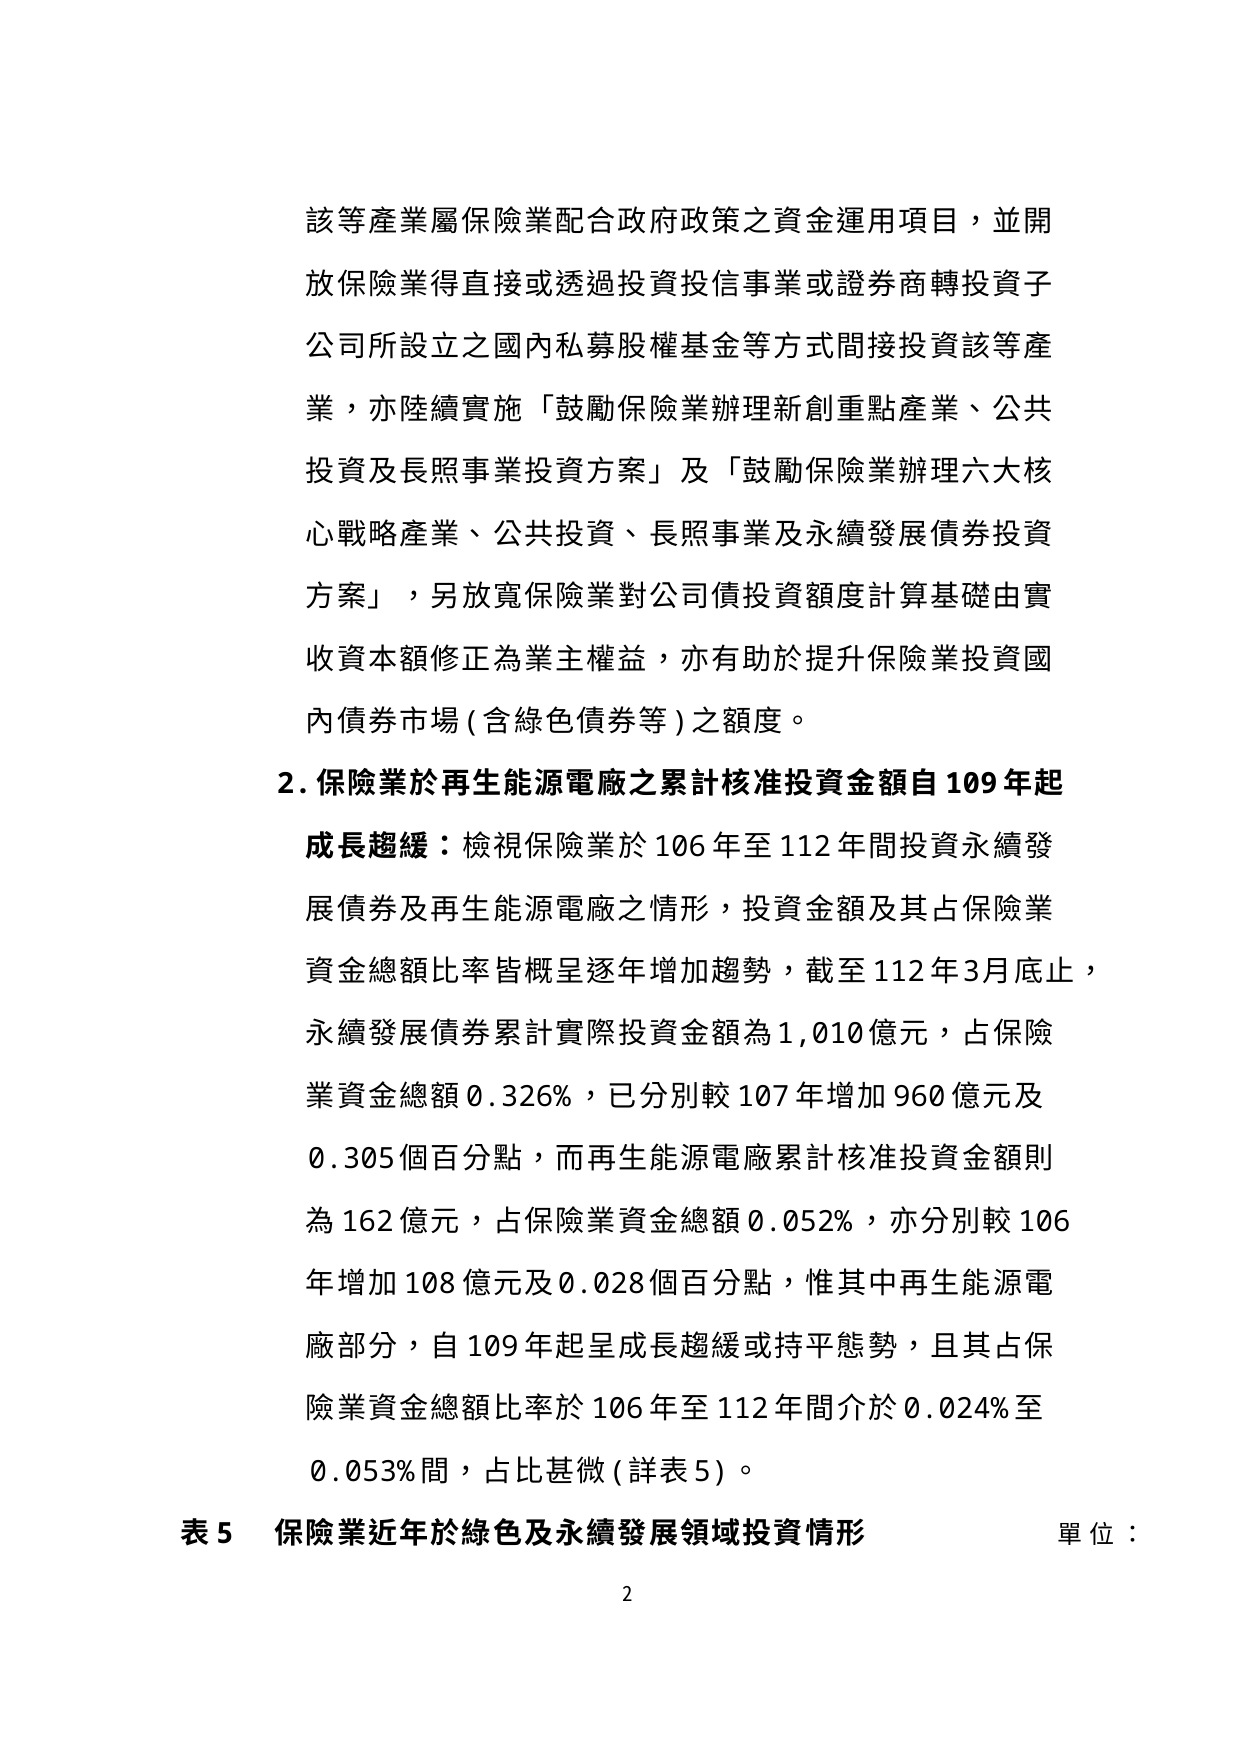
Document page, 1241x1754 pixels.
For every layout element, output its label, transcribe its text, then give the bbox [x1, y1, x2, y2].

text 該等產業屬保險業配合政府政策之資金運用項目，並開放保險業得直接或透過投資投信事業或證券商轉投資子公司所設立之國內私募股權基金等方式間接投資該等產業，亦陸續實施「鼓勵保險業辦理新創重點產業、公共投資及長照事業投資方案」及「鼓勵保險業辦理六大核心戰略產業、公共投資、長照事業及永續發展債券投資方案」，另放寬保險業對公司債投資額度計算基礎由實收資本額修正為業主權益，亦有助於提升保險業投資國內債券市場(含綠色債券等)之額度。 [268, 177, 1075, 740]
text 2.保險業於再生能源電廠之累計核准投資金額自109年起成長趨緩：檢視保險業於106年至112年間投資永續發展債券及再生能源電廠之情形，投資金額及其占保險業資金總額比率皆概呈逐年增加趨勢，截至112年3月底止，永續發展債券累計實際投資金額為1,010億元，占保險業資金總額0.326%，已分別較107年增加960億元及0.305個百分點，而再生能源電廠累計核准投資金額則為162億元，占保險業資金總額0.052%，亦分別較106年增加108億元及0.028個百分點，惟其中再生能源電廠部分，自109年起呈成長趨緩或持平態勢，且其占保險業資金總額比率於106年至112年間介於0.024%至0.053%間，占比甚微(詳表5)。 [268, 740, 1075, 1490]
text 表5 保險業近年於綠色及永續發展領域投資情形 單位： [150, 1490, 1149, 1552]
